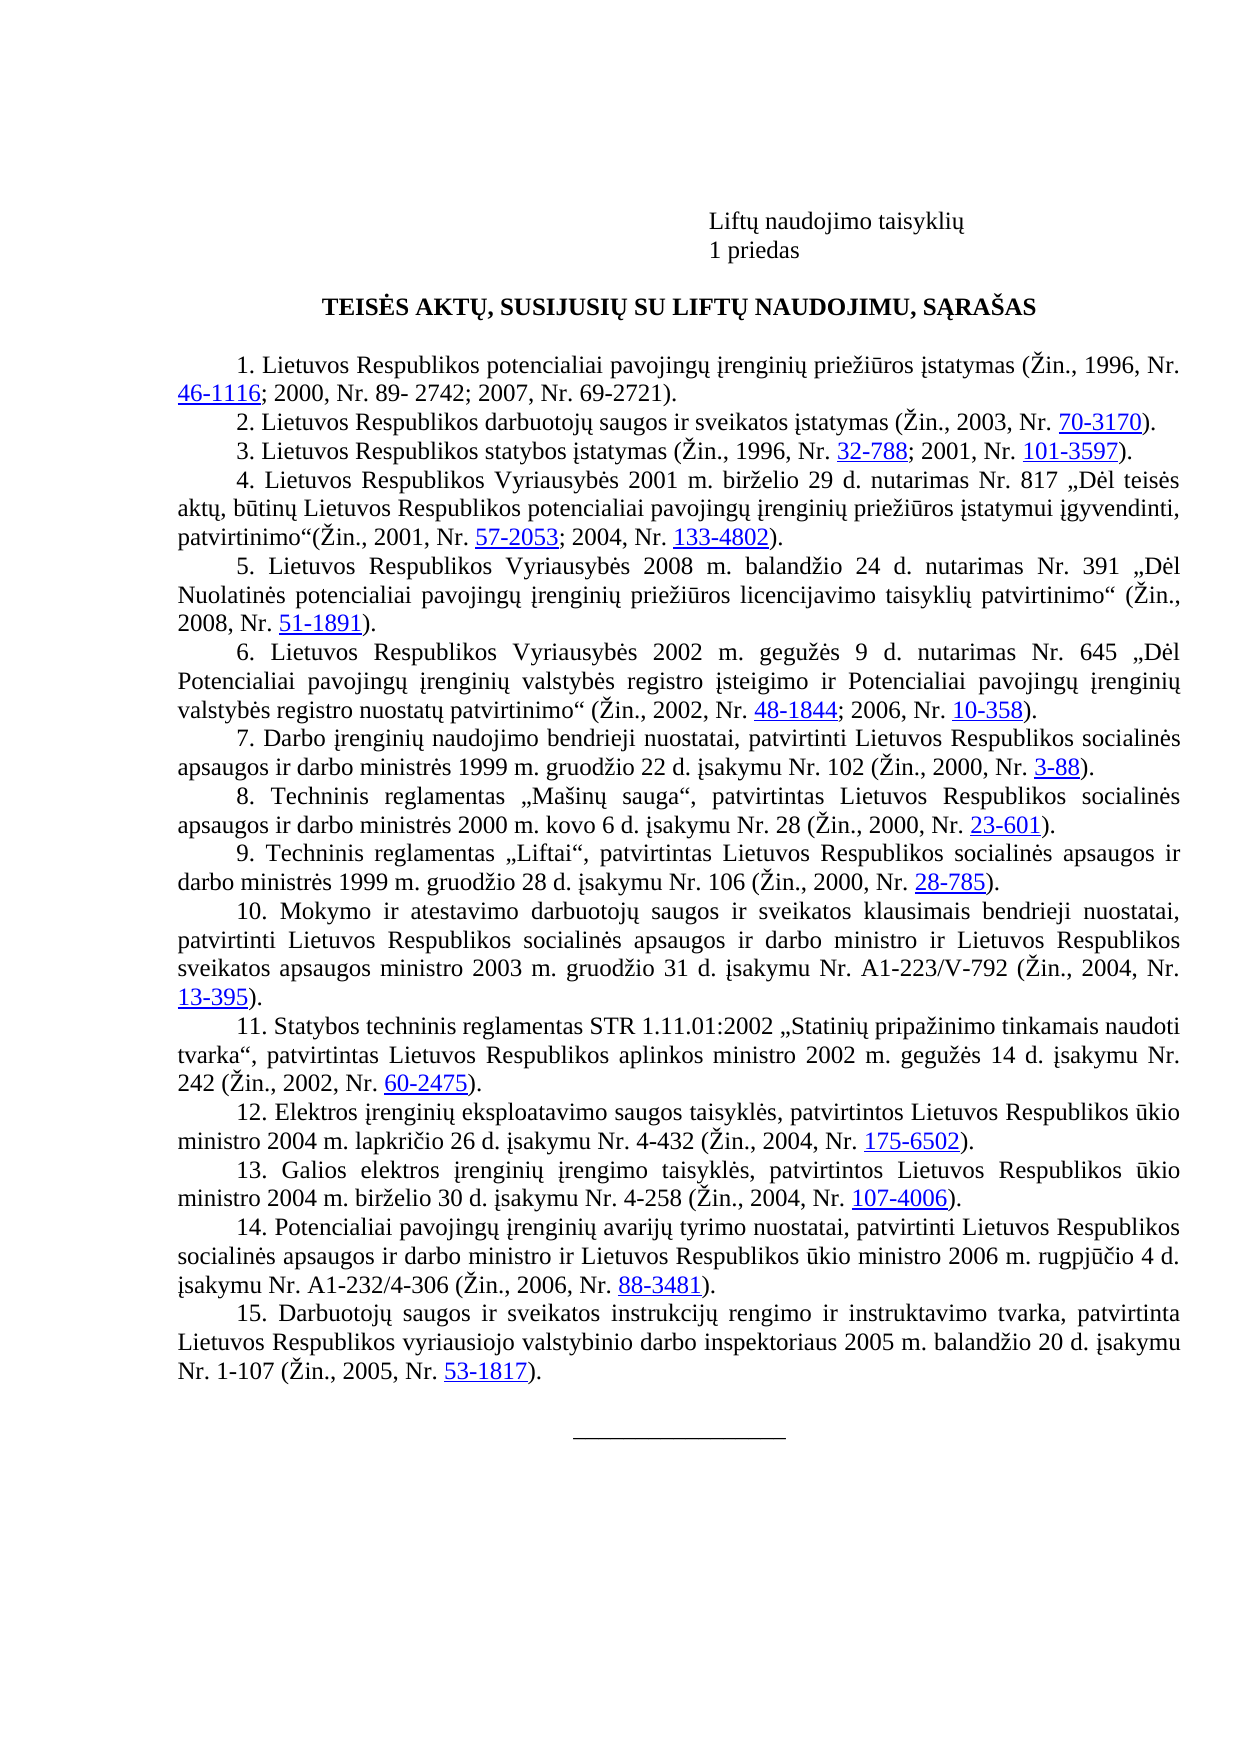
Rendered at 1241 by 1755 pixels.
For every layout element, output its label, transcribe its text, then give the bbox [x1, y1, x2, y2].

text 2. Lietuvos Respublikos darbuotojų saugos ir sveikatos įstatymas (Žin., 2003, Nr. 70-3170). [177, 407, 1181, 436]
text 14. Potencialiai pavojingų įrenginių avarijų tyrimo nuostatai, patvirtinti Lietuvos Respublikos socialinės apsaugos ir darbo ministro ir Lietuvos Respublikos ūkio ministro 2006 m. rugpjūčio 4 d. įsakymu Nr. A1-232/4-306 (Žin., 2006, Nr. 88-3481). [177, 1212, 1181, 1298]
text 9. Techninis reglamentas „Liftai“, patvirtintas Lietuvos Respublikos socialinės apsaugos ir darbo ministrės 1999 m. gruodžio 28 d. įsakymu Nr. 106 (Žin., 2000, Nr. 28-785). [177, 838, 1181, 896]
text _________________ [177, 1413, 1181, 1442]
text 7. Darbo įrenginių naudojimo bendrieji nuostatai, patvirtinti Lietuvos Respublikos socialinės apsaugos ir darbo ministrės 1999 m. gruodžio 22 d. įsakymu Nr. 102 (Žin., 2000, Nr. 3-88). [177, 723, 1181, 781]
text 3. Lietuvos Respublikos statybos įstatymas (Žin., 1996, Nr. 32-788; 2001, Nr. 101-3597). [177, 436, 1181, 465]
text 15. Darbuotojų saugos ir sveikatos instrukcijų rengimo ir instruktavimo tvarka, patvirtinta Lietuvos Respublikos vyriausiojo valstybinio darbo inspektoriaus 2005 m. balandžio 20 d. įsakymu Nr. 1-107 (Žin., 2005, Nr. 53-1817). [177, 1298, 1181, 1385]
text 5. Lietuvos Respublikos Vyriausybės 2008 m. balandžio 24 d. nutarimas Nr. 391 „Dėl Nuolatinės potencialiai pavojingų įrenginių priežiūros licencijavimo taisyklių patvirtinimo“ (Žin., 2008, Nr. 51-1891). [177, 551, 1181, 637]
text 4. Lietuvos Respublikos Vyriausybės 2001 m. birželio 29 d. nutarimas Nr. 817 „Dėl teisės aktų, būtinų Lietuvos Respublikos potencialiai pavojingų įrenginių priežiūros įstatymui įgyvendinti, patvirtinimo“(Žin., 2001, Nr. 57-2053; 2004, Nr. 133-4802). [177, 465, 1181, 551]
text Liftų naudojimo taisyklių [177, 206, 1181, 235]
text 12. Elektros įrenginių eksploatavimo saugos taisyklės, patvirtintos Lietuvos Respublikos ūkio ministro 2004 m. lapkričio 26 d. įsakymu Nr. 4-432 (Žin., 2004, Nr. 175-6502). [177, 1097, 1181, 1155]
text 10. Mokymo ir atestavimo darbuotojų saugos ir sveikatos klausimais bendrieji nuostatai, patvirtinti Lietuvos Respublikos socialinės apsaugos ir darbo ministro ir Lietuvos Respublikos sveikatos apsaugos ministro 2003 m. gruodžio 31 d. įsakymu Nr. A1-223/V-792 (Žin., 2004, Nr. 13-395). [177, 896, 1181, 1011]
text TEISĖS AKTŲ, SUSIJUSIŲ SU LIFTŲ NAUDOJIMU, SĄRAŠAS [177, 292, 1181, 321]
text 13. Galios elektros įrenginių įrengimo taisyklės, patvirtintos Lietuvos Respublikos ūkio ministro 2004 m. birželio 30 d. įsakymu Nr. 4-258 (Žin., 2004, Nr. 107-4006). [177, 1155, 1181, 1212]
text 8. Techninis reglamentas „Mašinų sauga“, patvirtintas Lietuvos Respublikos socialinės apsaugos ir darbo ministrės 2000 m. kovo 6 d. įsakymu Nr. 28 (Žin., 2000, Nr. 23-601). [177, 781, 1181, 838]
text 1. Lietuvos Respublikos potencialiai pavojingų įrenginių priežiūros įstatymas (Žin., 1996, Nr. 46-1116; 2000, Nr. 89- 2742; 2007, Nr. 69-2721). [177, 350, 1181, 407]
text 6. Lietuvos Respublikos Vyriausybės 2002 m. gegužės 9 d. nutarimas Nr. 645 „Dėl Potencialiai pavojingų įrenginių valstybės registro įsteigimo ir Potencialiai pavojingų įrenginių valstybės registro nuostatų patvirtinimo“ (Žin., 2002, Nr. 48-1844; 2006, Nr. 10-358). [177, 637, 1181, 723]
text 1 priedas [177, 235, 1181, 263]
text 11. Statybos techninis reglamentas STR 1.11.01:2002 „Statinių pripažinimo tinkamais naudoti tvarka“, patvirtintas Lietuvos Respublikos aplinkos ministro 2002 m. gegužės 14 d. įsakymu Nr. 242 (Žin., 2002, Nr. 60-2475). [177, 1011, 1181, 1097]
